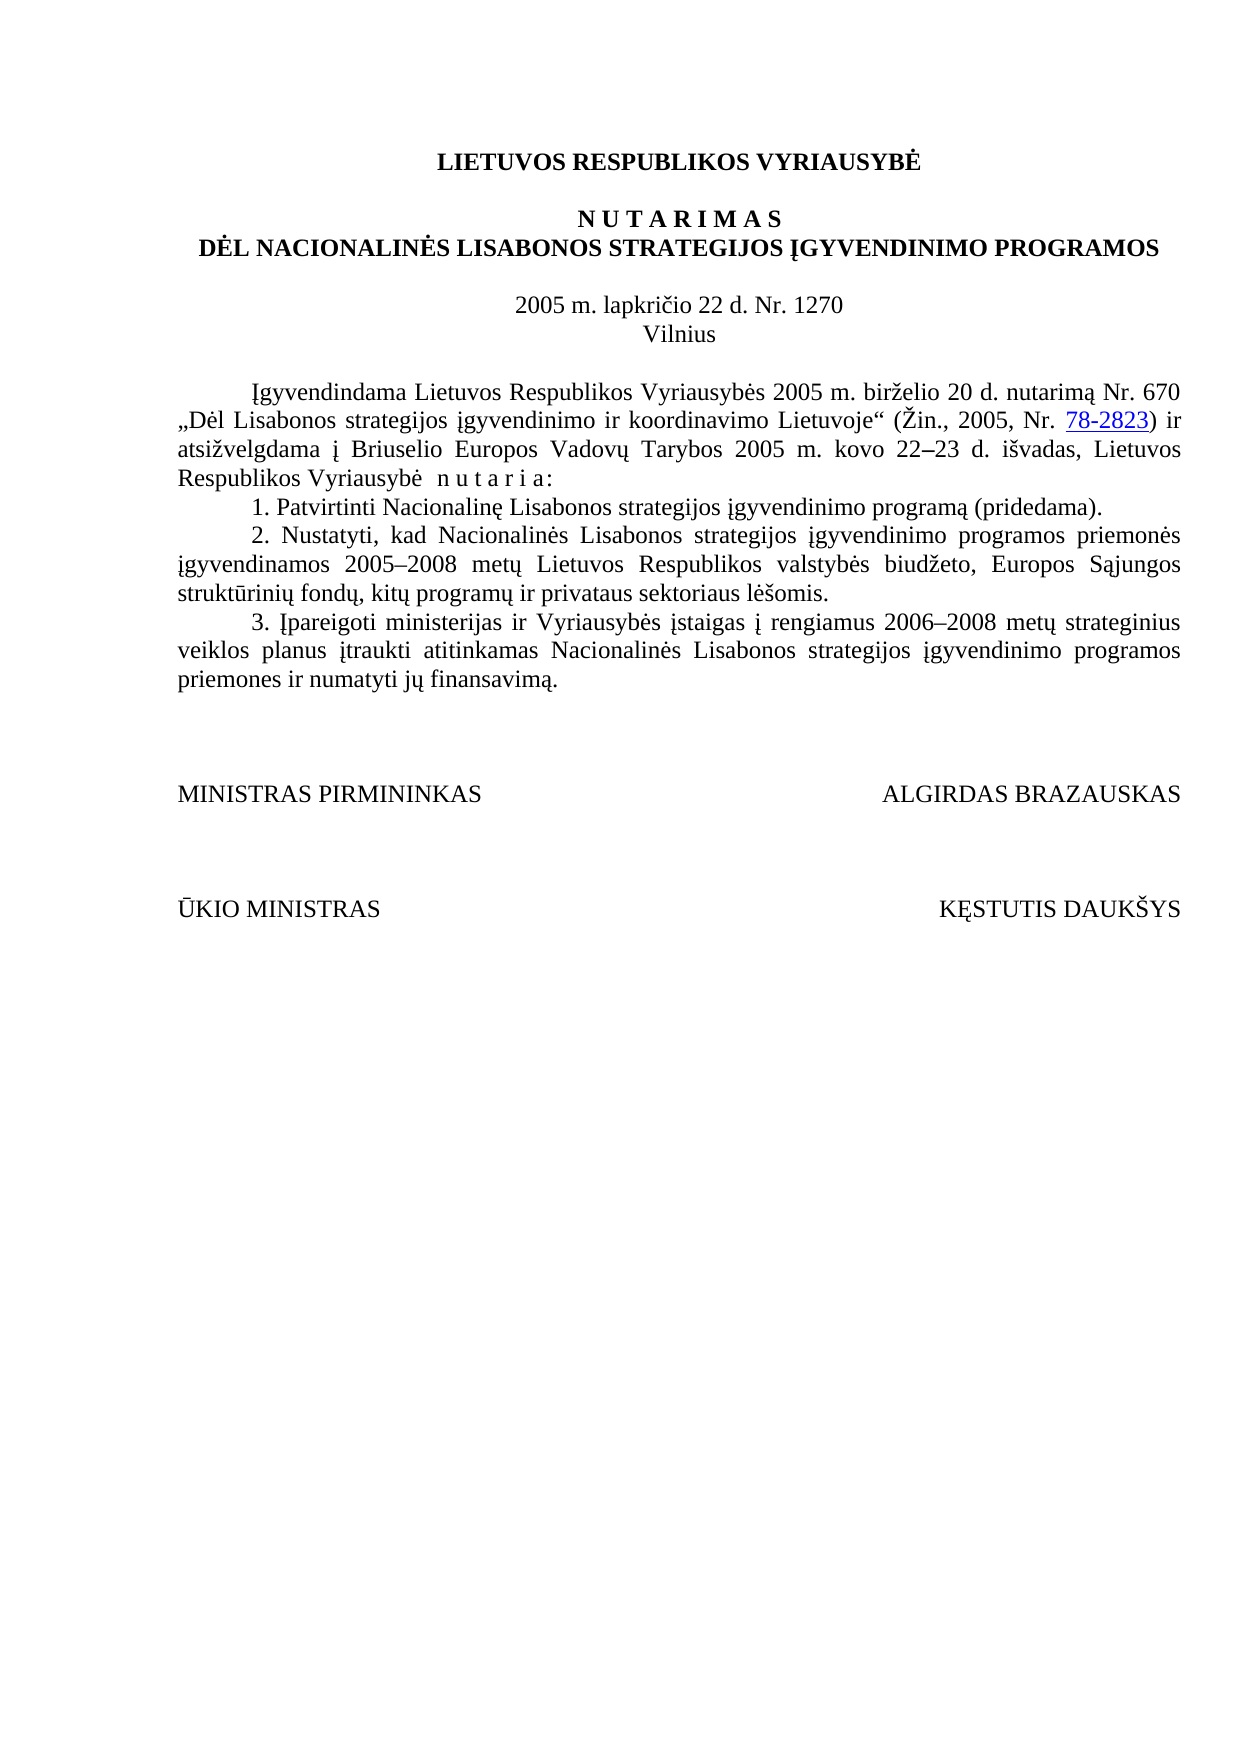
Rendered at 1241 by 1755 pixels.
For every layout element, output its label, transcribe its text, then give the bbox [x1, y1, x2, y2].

text Ministras Pirmininkas Algirdas Brazauskas [177, 779, 1181, 808]
text LIETUVOS RESPUBLIKOS VYRIAUSYBĖ [177, 147, 1181, 176]
text Vilnius [177, 319, 1181, 348]
text 1. Patvirtinti Nacionalinę Lisabonos strategijos įgyvendinimo programą (pridedama). [177, 492, 1181, 521]
text 2005 m. lapkričio 22 d. Nr. 1270 [177, 291, 1181, 319]
text Įgyvendindama Lietuvos Respublikos Vyriausybės 2005 m. birželio 20 d. nutarimą Nr. 670 „Dėl Lisabonos strategijos įgyvendinimo ir koordinavimo Lietuvoje“ (Žin., 2005, Nr. 78-2823) ir atsižvelgdama į Briuselio Europos Vadovų Tarybos 2005 m. kovo 22–23 d. išvadas, Lietuvos Respublikos Vyriausybė nutaria: [177, 377, 1181, 492]
text DĖL NACIONALINĖS LISABONOS STRATEGIJOS ĮGYVENDINIMO PROGRAMOS [177, 233, 1181, 262]
text Ūkio ministras Kęstutis Daukšys [177, 894, 1181, 923]
text 2. Nustatyti, kad Nacionalinės Lisabonos strategijos įgyvendinimo programos priemonės įgyvendinamos 2005–2008 metų Lietuvos Respublikos valstybės biudžeto, Europos Sąjungos struktūrinių fondų, kitų programų ir privataus sektoriaus lėšomis. [177, 521, 1181, 607]
text 3. Įpareigoti ministerijas ir Vyriausybės įstaigas į rengiamus 2006–2008 metų strateginius veiklos planus įtraukti atitinkamas Nacionalinės Lisabonos strategijos įgyvendinimo programos priemones ir numatyti jų finansavimą. [177, 607, 1181, 693]
text N U T A R I M A S [177, 204, 1181, 233]
